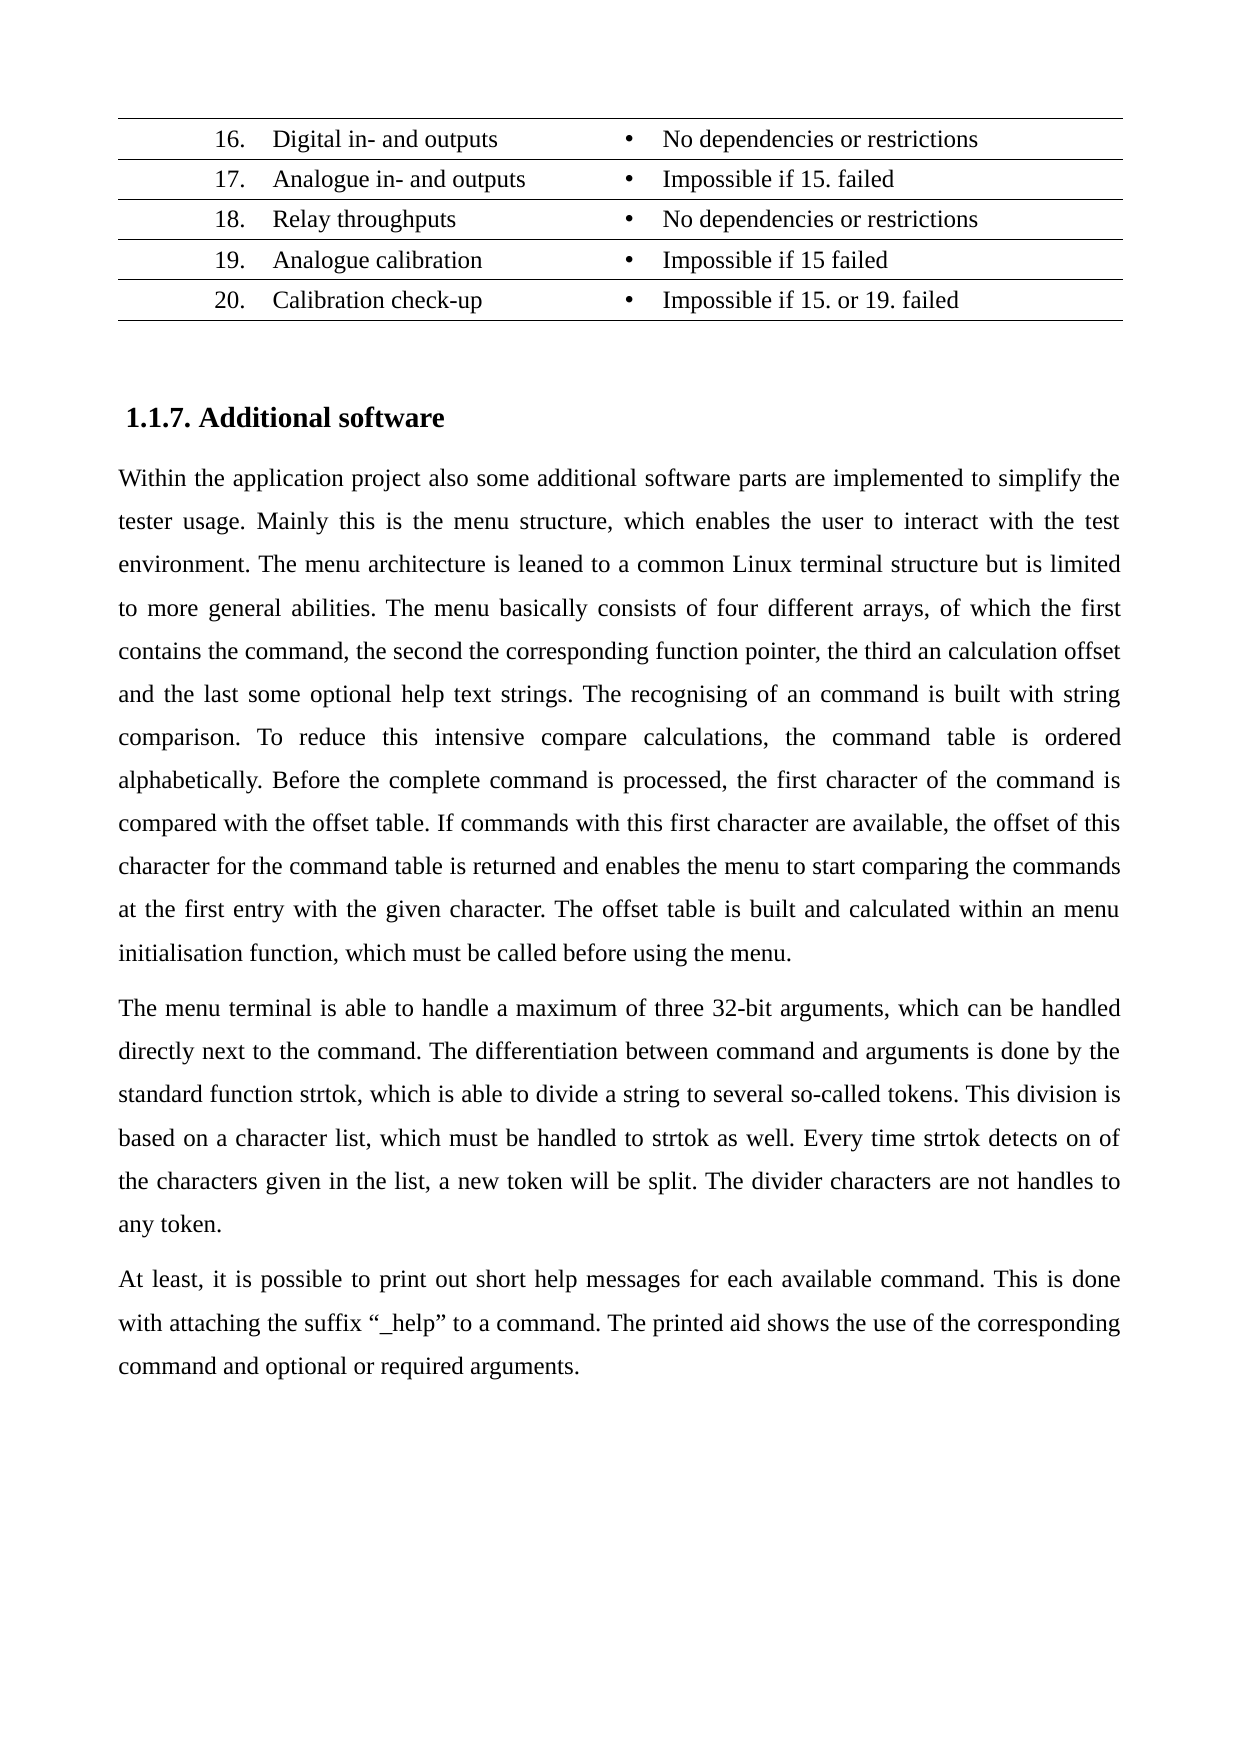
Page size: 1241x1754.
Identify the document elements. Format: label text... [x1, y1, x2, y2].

table_cell No dependencies or restrictions [582, 119, 1123, 158]
table_cell Impossible if 15. failed [582, 160, 1123, 199]
text At least, it is possible to print out short help messages for each available command. This is done with attaching the suffix “_help” to a command. The printed aid shows the use of the corresponding command and optional or required arguments. [118, 1264, 1122, 1379]
text Within the application project also some additional software parts are implemented to simplify the tester usage. Mainly this is the menu structure, which enables the user to interact with the test environment. The menu architecture is leaned to a common Linux terminal structure but is limited to more general abilities. The menu basically consists of four different arrays, of which the first contains the command, the second the corresponding function pointer, the third an calculation offset and the last some optional help text strings. The recognising of an command is built with string comparison. To reduce this intensive compare calculations, the command table is ordered alphabetically. Before the complete command is processed, the first character of the command is compared with the offset table. If commands with this first character are available, the offset of this character for the command table is returned and enables the menu to start comparing the commands at the first entry with the given character. The offset table is built and calculated within an menu initialisation function, which must be called before using the menu. [118, 463, 1122, 966]
table_cell Analogue in- and outputs [118, 160, 582, 199]
table_cell Relay throughputs [118, 200, 582, 239]
table_cell Digital in- and outputs [118, 119, 582, 158]
subtitle Additional software [118, 400, 1122, 434]
table_cell Analogue calibration [118, 240, 582, 279]
table_cell Impossible if 15 failed [582, 240, 1123, 279]
text The menu terminal is able to handle a maximum of three 32-bit arguments, which can be handled directly next to the command. The differentiation between command and arguments is done by the standard function strtok, which is able to divide a string to several so-called tokens. This division is based on a character list, which must be handled to strtok as well. Every time strtok detects on of the characters given in the list, a new token will be split. The divider characters are not handles to any token. [118, 993, 1122, 1238]
table_cell Calibration check-up [118, 280, 582, 320]
table_cell Impossible if 15. or 19. failed [582, 280, 1123, 320]
table_cell No dependencies or restrictions [582, 200, 1123, 239]
